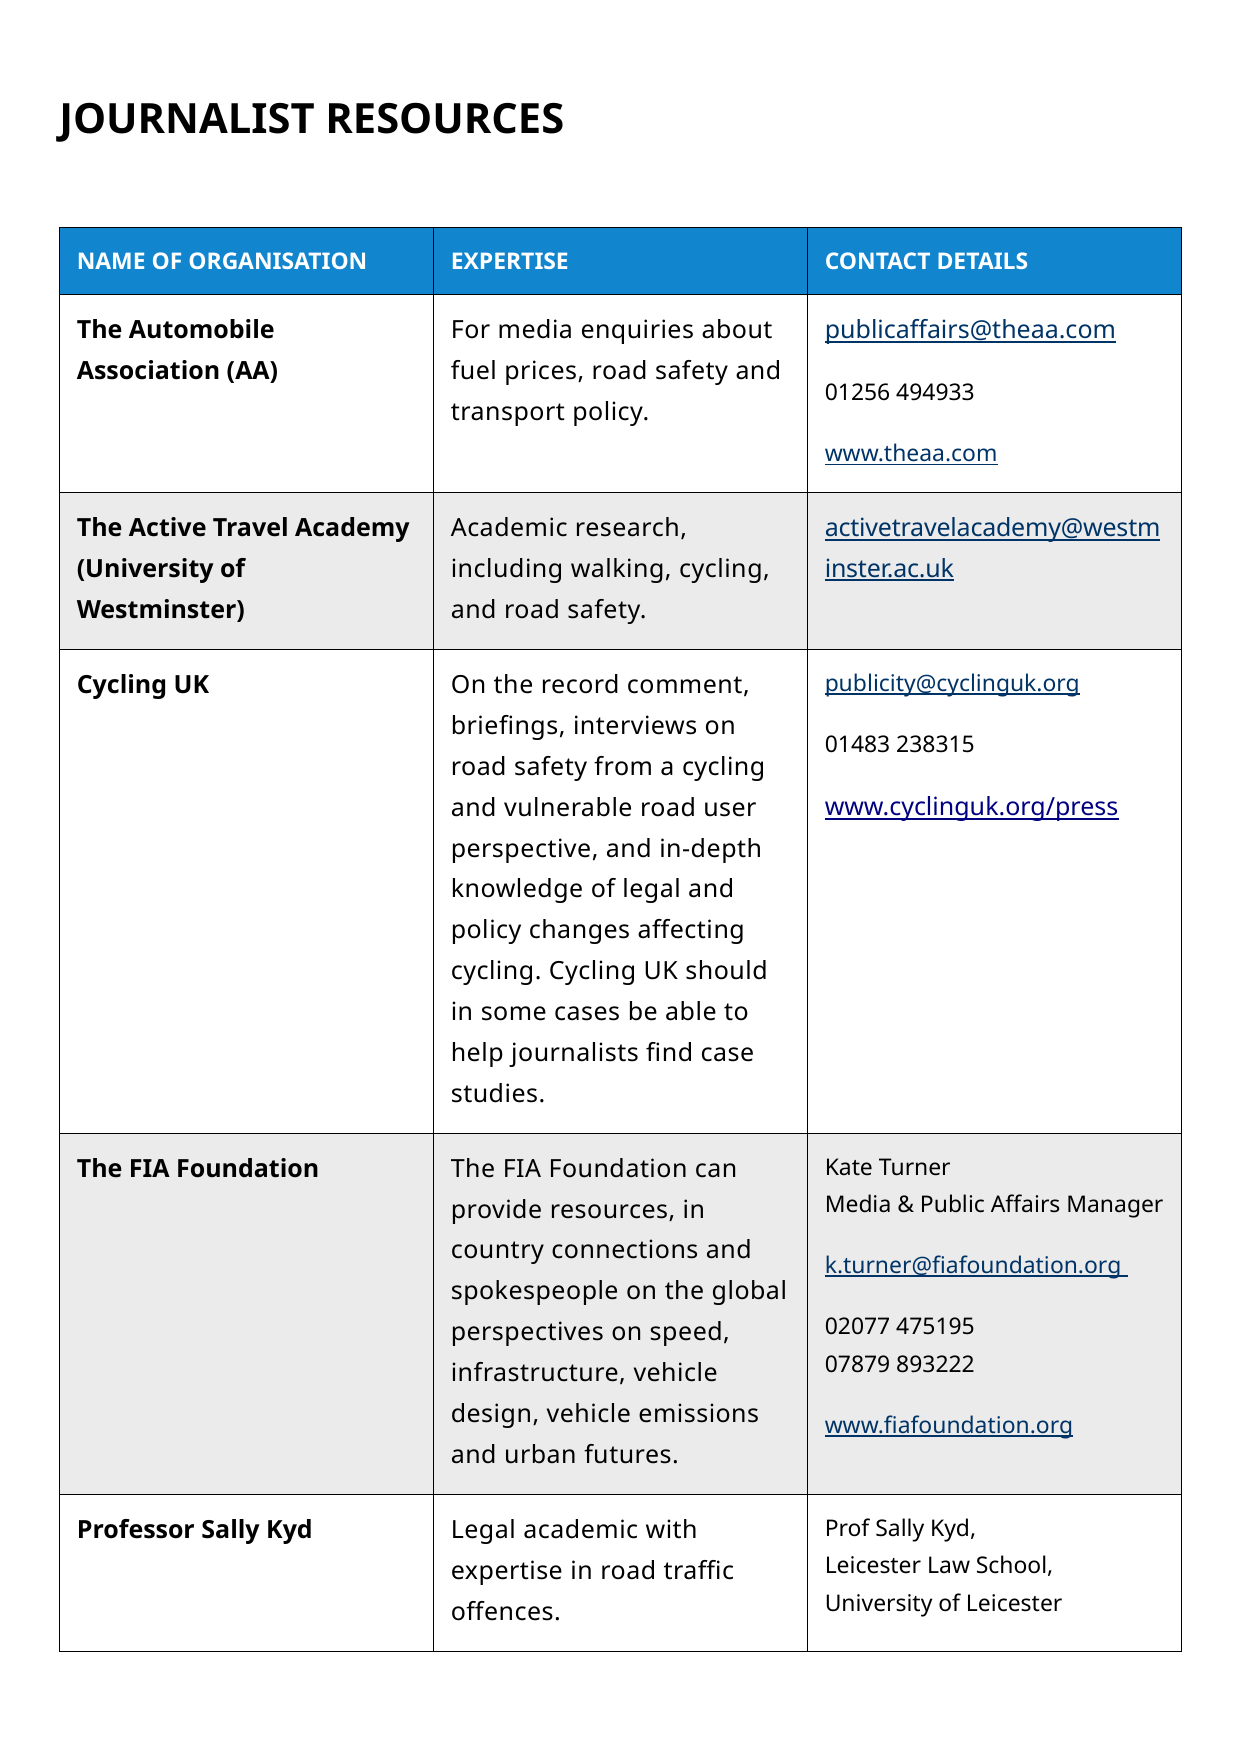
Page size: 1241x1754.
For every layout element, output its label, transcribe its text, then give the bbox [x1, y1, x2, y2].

table_cell The Active Travel Academy (University of Westminster) [60, 493, 433, 649]
table_cell publicaffairs@theaa.com 01256 494933 www.theaa.com [808, 295, 1181, 492]
table_cell publicity@cyclinguk.org 01483 238315 www.cyclinguk.org/press [808, 650, 1181, 1132]
table_header CONTACT DETAILS [808, 228, 1181, 294]
table_header EXPERTISE [434, 228, 807, 294]
table_cell On the record comment, briefings, interviews on road safety from a cycling and vulnerable road user perspective, and in-depth knowledge of legal and policy changes affecting cycling. Cycling UK should in some cases be able to help journalists find case studies. [434, 650, 807, 1132]
table_cell Academic research, including walking, cycling, and road safety. [434, 493, 807, 649]
text JOURNALIST RESOURCES [59, 89, 1180, 146]
table_cell The FIA Foundation [60, 1134, 433, 1494]
table_cell For media enquiries about fuel prices, road safety and transport policy. [434, 295, 807, 492]
table_cell activetravelacademy@westminster.ac.uk [808, 493, 1181, 649]
table_cell Kate Turner Media & Public Affairs Manager k.turner@fiafoundation.org 02077 475195 07879 893222 www.fiafoundation.org [808, 1134, 1181, 1494]
table_cell The Automobile Association (AA) [60, 295, 433, 492]
table_cell Cycling UK [60, 650, 433, 1132]
table_cell The FIA Foundation can provide resources, in country connections and spokespeople on the global perspectives on speed, infrastructure, vehicle design, vehicle emissions and urban futures. [434, 1134, 807, 1494]
table_cell Prof Sally Kyd, Leicester Law School, University of Leicester [808, 1495, 1181, 1651]
table_cell Professor Sally Kyd [60, 1495, 433, 1651]
table_header NAME OF ORGANISATION [60, 228, 433, 294]
table_cell Legal academic with expertise in road traffic offences. [434, 1495, 807, 1651]
